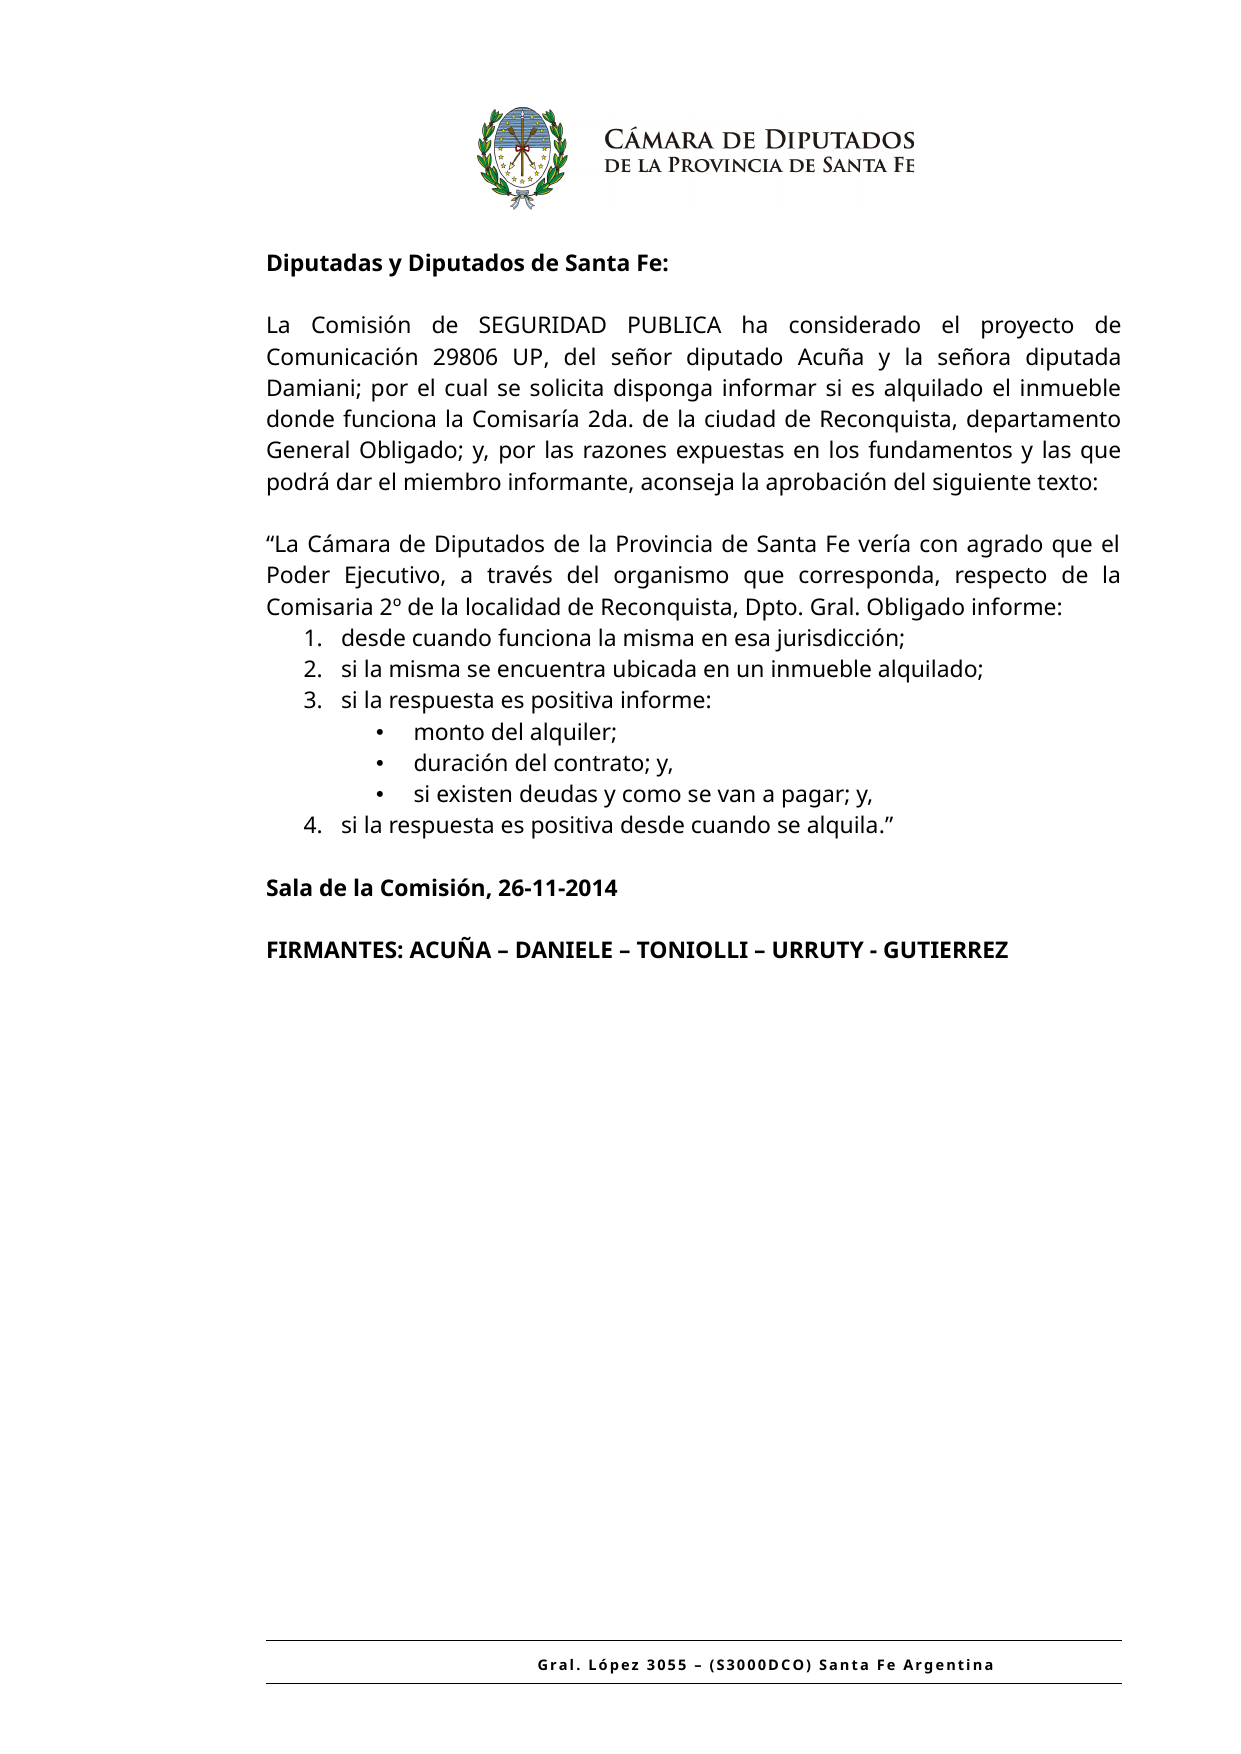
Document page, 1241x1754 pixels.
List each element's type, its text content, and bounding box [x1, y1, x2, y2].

text Diputadas y Diputados de Santa Fe: [266, 247, 1122, 278]
text FIRMANTES: ACUÑA – DANIELE – TONIOLLI – URRUTY - GUTIERREZ [266, 934, 1122, 966]
list si existen deudas y como se van a pagar; y, [376, 778, 1122, 809]
text La Comisión de SEGURIDAD PUBLICA ha considerado el proyecto de Comunicación 29806 UP, del señor diputado Acuña y la señora diputada Damiani; por el cual se solicita disponga informar si es alquilado el inmueble donde funciona la Comisaría 2da. de la ciudad de Reconquista, departamento General Obligado; y, por las razones expuestas en los fundamentos y las que podrá dar el miembro informante, aconseja la aprobación del siguiente texto: [266, 309, 1122, 497]
list si la respuesta es positiva informe: [303, 684, 1122, 716]
list si la respuesta es positiva desde cuando se alquila.” [303, 809, 1122, 841]
picture [477, 107, 915, 210]
list monto del alquiler; [376, 716, 1122, 747]
list si la misma se encuentra ubicada en un inmueble alquilado; [303, 653, 1122, 684]
list duración del contrato; y, [376, 747, 1122, 778]
text Sala de la Comisión, 26-11-2014 [266, 872, 1122, 903]
text “La Cámara de Diputados de la Provincia de Santa Fe vería con agrado que el Poder Ejecutivo, a través del organismo que corresponda, respecto de la Comisaria 2º de la localidad de Reconquista, Dpto. Gral. Obligado informe: [266, 528, 1122, 622]
list desde cuando funciona la misma en esa jurisdicción; [303, 622, 1122, 653]
